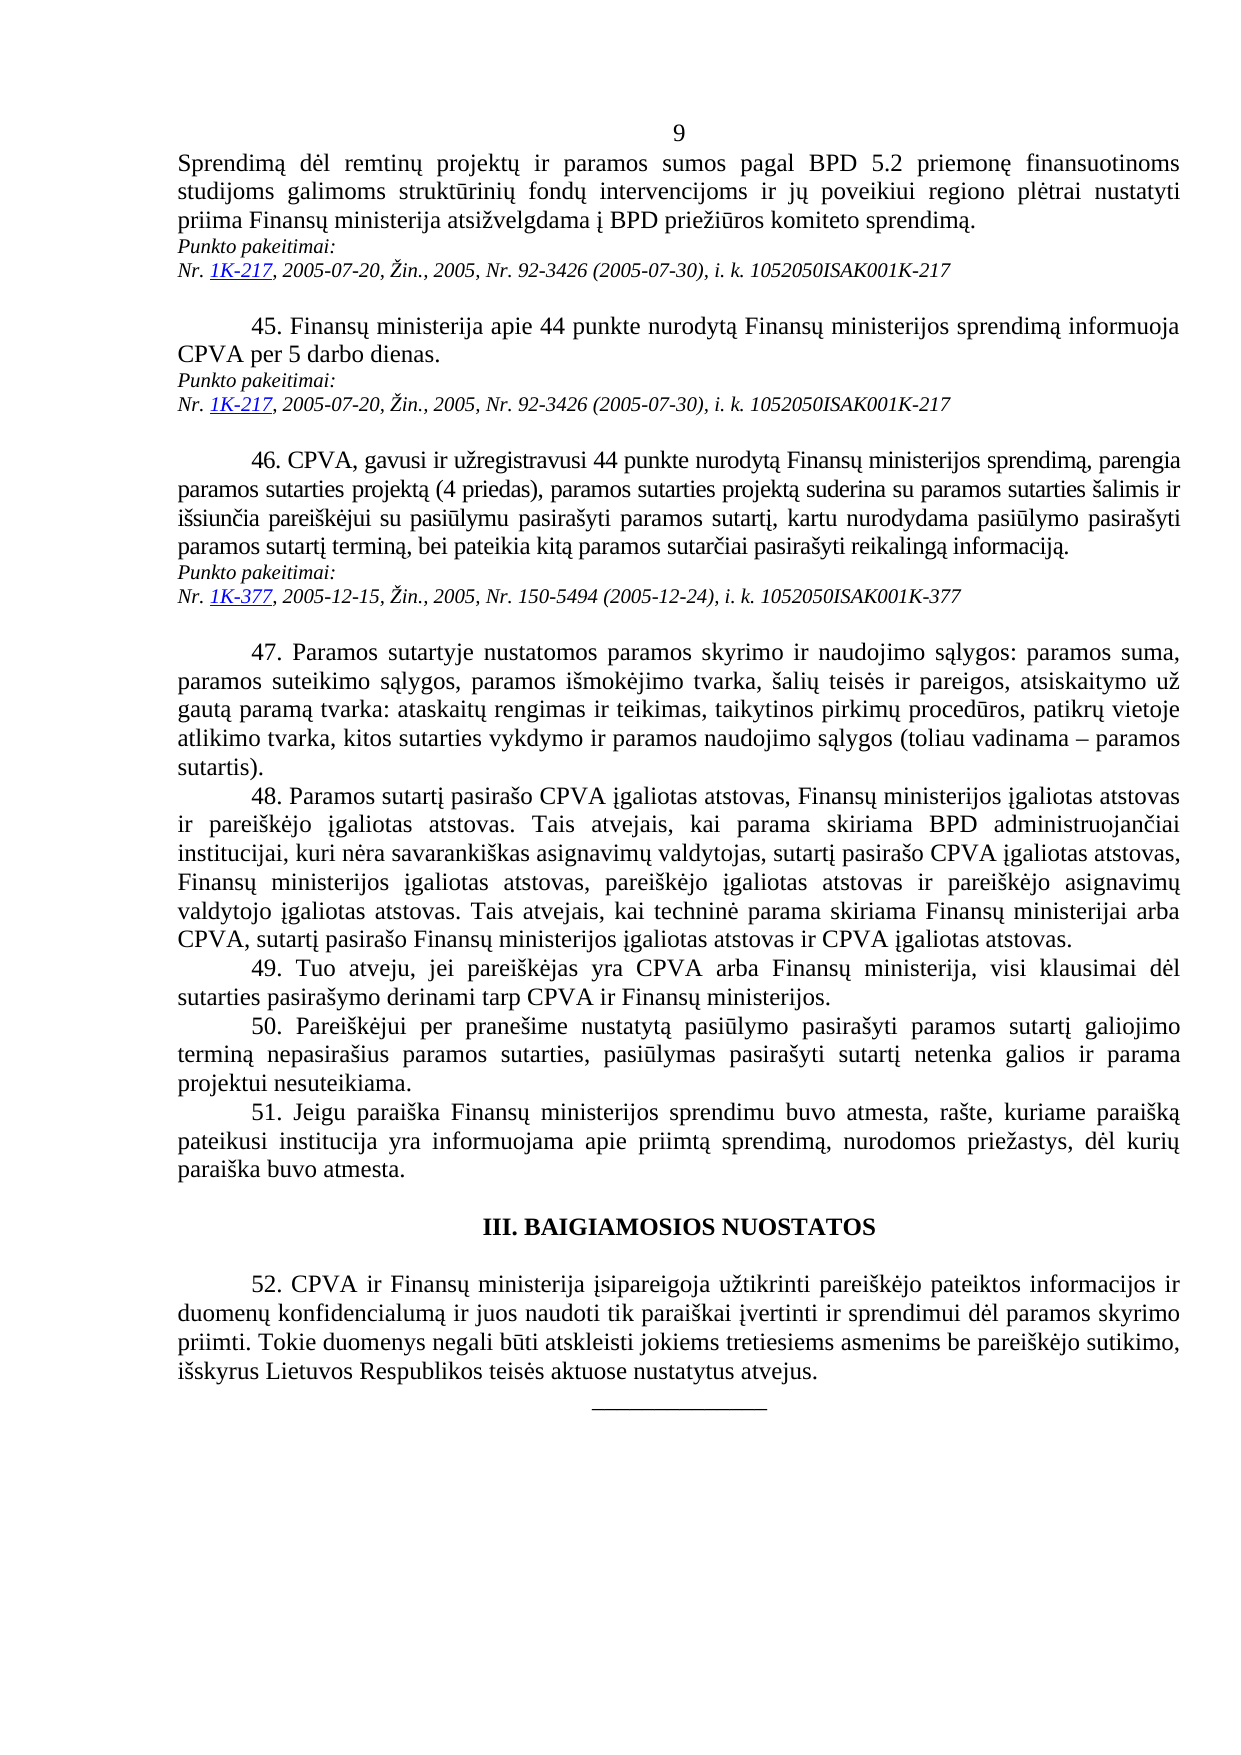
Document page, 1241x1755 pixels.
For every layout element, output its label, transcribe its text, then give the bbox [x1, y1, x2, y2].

text Nr. 1K-217, 2005-07-20, Žin., 2005, Nr. 92-3426 (2005-07-30), i. k. 1052050ISAK001K-217 [177, 258, 1181, 282]
text 46. CPVA, gavusi ir užregistravusi 44 punkte nurodytą Finansų ministerijos sprendimą, parengia paramos sutarties projektą (4 priedas), paramos sutarties projektą suderina su paramos sutarties šalimis ir išsiunčia pareiškėjui su pasiūlymu pasirašyti paramos sutartį, kartu nurodydama pasiūlymo pasirašyti paramos sutartį terminą, bei pateikia kitą paramos sutarčiai pasirašyti reikalingą informaciją. [177, 445, 1181, 560]
text Sprendimą dėl remtinų projektų ir paramos sumos pagal BPD 5.2 priemonę finansuotinoms studijoms galimoms struktūrinių fondų intervencijoms ir jų poveikiui regiono plėtrai nustatyti priima Finansų ministerija atsižvelgdama į BPD priežiūros komiteto sprendimą. [177, 148, 1181, 234]
text 45. Finansų ministerija apie 44 punkte nurodytą Finansų ministerijos sprendimą informuoja CPVA per 5 darbo dienas. [177, 311, 1181, 368]
text 52. CPVA ir Finansų ministerija įsipareigoja užtikrinti pareiškėjo pateiktos informacijos ir duomenų konfidencialumą ir juos naudoti tik paraiškai įvertinti ir sprendimui dėl paramos skyrimo priimti. Tokie duomenys negali būti atskleisti jokiems tretiesiems asmenims be pareiškėjo sutikimo, išskyrus Lietuvos Respublikos teisės aktuose nustatytus atvejus. [177, 1269, 1181, 1384]
text Nr. 1K-377, 2005-12-15, Žin., 2005, Nr. 150-5494 (2005-12-24), i. k. 1052050ISAK001K-377 [177, 584, 1181, 608]
text 47. Paramos sutartyje nustatomos paramos skyrimo ir naudojimo sąlygos: paramos suma, paramos suteikimo sąlygos, paramos išmokėjimo tvarka, šalių teisės ir pareigos, atsiskaitymo už gautą paramą tvarka: ataskaitų rengimas ir teikimas, taikytinos pirkimų procedūros, patikrų vietoje atlikimo tvarka, kitos sutarties vykdymo ir paramos naudojimo sąlygos (toliau vadinama – paramos sutartis). [177, 637, 1181, 781]
text Punkto pakeitimai: [177, 368, 1181, 392]
text 51. Jeigu paraiška Finansų ministerijos sprendimu buvo atmesta, rašte, kuriame paraišką pateikusi institucija yra informuojama apie priimtą sprendimą, nurodomos priežastys, dėl kurių paraiška buvo atmesta. [177, 1097, 1181, 1183]
text Punkto pakeitimai: [177, 234, 1181, 258]
text 50. Pareiškėjui per pranešime nustatytą pasiūlymo pasirašyti paramos sutartį galiojimo terminą nepasirašius paramos sutarties, pasiūlymas pasirašyti sutartį netenka galios ir parama projektui nesuteikiama. [177, 1011, 1181, 1097]
text ______________ [177, 1384, 1181, 1413]
text Punkto pakeitimai: [177, 560, 1181, 584]
text III. BAIGIAMOSIOS NUOSTATOS [177, 1212, 1181, 1241]
text Nr. 1K-217, 2005-07-20, Žin., 2005, Nr. 92-3426 (2005-07-30), i. k. 1052050ISAK001K-217 [177, 392, 1181, 416]
text 49. Tuo atveju, jei pareiškėjas yra CPVA arba Finansų ministerija, visi klausimai dėl sutarties pasirašymo derinami tarp CPVA ir Finansų ministerijos. [177, 953, 1181, 1011]
text 48. Paramos sutartį pasirašo CPVA įgaliotas atstovas, Finansų ministerijos įgaliotas atstovas ir pareiškėjo įgaliotas atstovas. Tais atvejais, kai parama skiriama BPD administruojančiai institucijai, kuri nėra savarankiškas asignavimų valdytojas, sutartį pasirašo CPVA įgaliotas atstovas, Finansų ministerijos įgaliotas atstovas, pareiškėjo įgaliotas atstovas ir pareiškėjo asignavimų valdytojo įgaliotas atstovas. Tais atvejais, kai techninė parama skiriama Finansų ministerijai arba CPVA, sutartį pasirašo Finansų ministerijos įgaliotas atstovas ir CPVA įgaliotas atstovas. [177, 781, 1181, 953]
